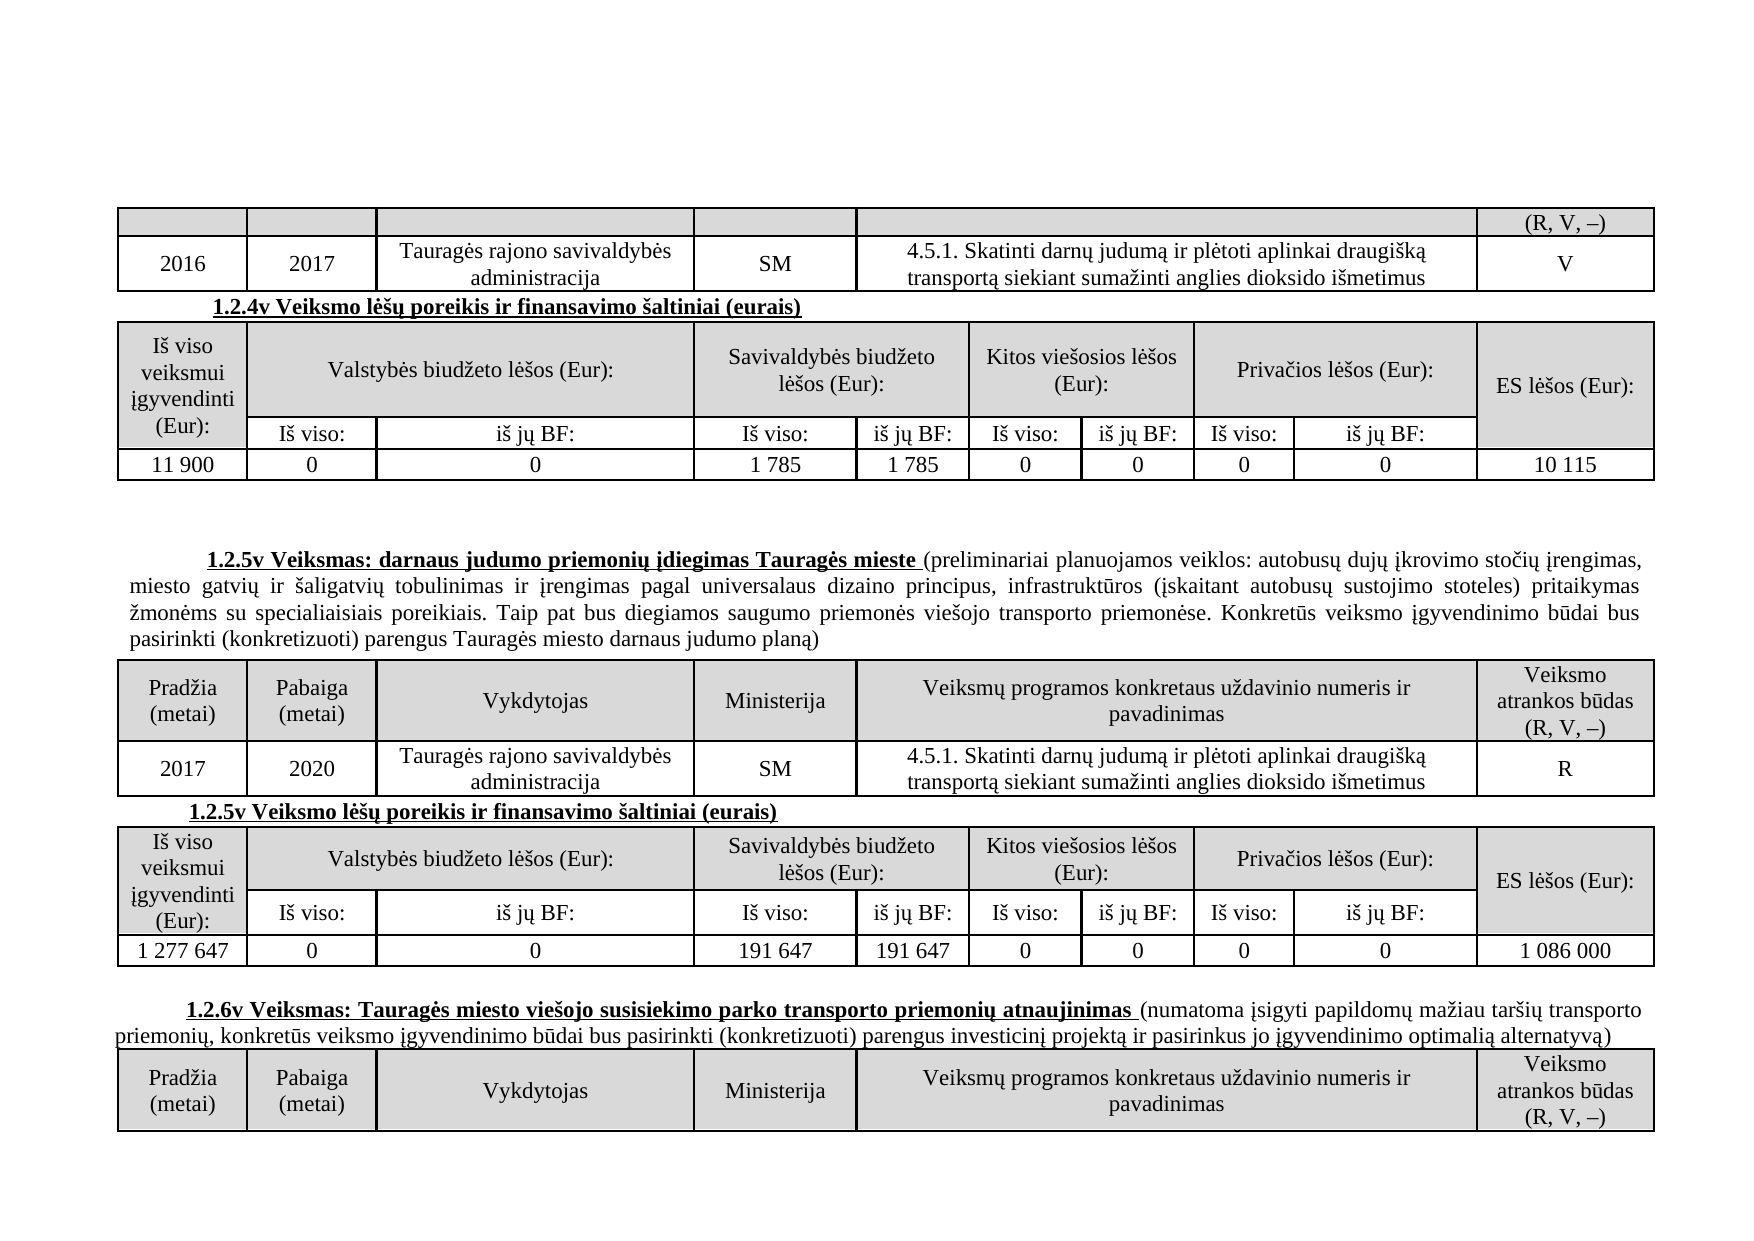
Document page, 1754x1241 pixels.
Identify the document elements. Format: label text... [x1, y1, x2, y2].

table_cell iš jų BF: [1295, 891, 1476, 933]
table_cell iš jų BF: [1295, 418, 1476, 447]
table_cell Tauragės rajono savivaldybės administracija [378, 237, 693, 290]
table_cell Vykdytojas [378, 661, 693, 740]
table_cell SM [695, 237, 855, 290]
table_cell [969, 509, 1081, 539]
table_cell ES lėšos (Eur): [1478, 323, 1653, 447]
table_cell 11 900 [119, 450, 246, 479]
table_cell Privačios lėšos (Eur): [1195, 323, 1476, 416]
table_cell Ministerija [695, 1050, 855, 1129]
table_cell Iš viso: [248, 891, 375, 933]
table_cell 0 [1083, 936, 1193, 965]
table_cell [694, 509, 856, 539]
table_cell Veiksmų programos konkretaus uždavinio numeris ir pavadinimas [858, 661, 1476, 740]
table_cell iš jų BF: [858, 891, 968, 933]
table_cell Ministerija [695, 661, 855, 740]
table_cell Savivaldybės biudžeto lėšos (Eur): [695, 323, 968, 416]
table_cell 191 647 [695, 936, 855, 965]
table_cell 2017 [248, 237, 375, 290]
table_cell Kitos viešosios lėšos (Eur): [970, 323, 1193, 416]
table_cell iš jų BF: [1083, 418, 1193, 447]
table_cell [1194, 481, 1294, 509]
table_cell Iš viso: [1195, 891, 1293, 933]
table_cell [376, 509, 694, 539]
table_cell [856, 509, 969, 539]
table_cell 1.2.5v Veiksmo lėšų poreikis ir finansavimo šaltiniai (eurais) [118, 797, 1654, 826]
table_cell Veiksmų programos konkretaus uždavinio numeris ir pavadinimas [858, 1050, 1476, 1129]
table_cell 0 [1083, 450, 1193, 479]
table_cell Pabaiga (metai) [248, 661, 375, 740]
table_cell 0 [970, 936, 1080, 965]
table_cell 1 277 647 [119, 936, 246, 965]
table_cell Tauragės rajono savivaldybės administracija [378, 742, 693, 795]
table_cell Savivaldybės biudžeto lėšos (Eur): [695, 828, 968, 889]
table_cell [247, 481, 376, 509]
table_cell iš jų BF: [378, 418, 693, 447]
table_cell [247, 509, 376, 539]
table_cell 1.2.4v Veiksmo lėšų poreikis ir finansavimo šaltiniai (eurais) [118, 292, 1654, 321]
table_cell Iš viso: [248, 418, 375, 447]
table_cell Valstybės biudžeto lėšos (Eur): [248, 323, 693, 416]
table_cell 1 086 000 [1478, 936, 1653, 965]
table_cell [378, 209, 693, 235]
table_cell [118, 509, 247, 539]
table_cell Iš viso: [1195, 418, 1293, 447]
table_cell [858, 209, 1476, 235]
table_cell [248, 209, 375, 235]
table_cell Privačios lėšos (Eur): [1195, 828, 1476, 889]
table_cell [118, 481, 247, 509]
table_cell iš jų BF: [378, 891, 693, 933]
table_cell iš jų BF: [858, 418, 968, 447]
table_cell 2016 [119, 237, 246, 290]
table_cell 0 [970, 450, 1080, 479]
table_cell 0 [1195, 450, 1293, 479]
table_cell [969, 481, 1081, 509]
table_cell 0 [248, 936, 375, 965]
table_cell [1294, 509, 1477, 539]
table_cell [1081, 481, 1194, 509]
table_cell 4.5.1. Skatinti darnų judumą ir plėtoti aplinkai draugišką transportą siekiant sumažinti anglies dioksido išmetimus [858, 237, 1476, 290]
table_cell 2020 [248, 742, 375, 795]
table_cell [694, 481, 856, 509]
table_cell [376, 481, 694, 509]
table_cell [1477, 509, 1654, 539]
table_cell Kitos viešosios lėšos (Eur): [970, 828, 1193, 889]
table_cell (R, V, –) [1478, 209, 1653, 235]
table_cell [695, 209, 855, 235]
table_cell [1194, 509, 1294, 539]
table_cell [1477, 481, 1654, 509]
table_cell 4.5.1. Skatinti darnų judumą ir plėtoti aplinkai draugišką transportą siekiant sumažinti anglies dioksido išmetimus [858, 742, 1476, 795]
table_cell V [1478, 237, 1653, 290]
table_cell 0 [248, 450, 375, 479]
table_cell Iš viso veiksmui įgyvendinti (Eur): [119, 828, 246, 933]
table_header 1.2.6v Veiksmas: Tauragės miesto viešojo susisiekimo parko transporto priemonių atnaujinimas (numatoma įsigyti papildomų mažiau taršių transporto priemonių, konkretūs veiksmo įgyvendinimo būdai bus pasirinkti (konkretizuoti) parengus investicinį projektą ir pasirinkus jo įgyvendinimo optimalią alternatyvą) [118, 996, 1654, 1048]
table_cell 1.2.5v Veiksmas: darnaus judumo priemonių įdiegimas Tauragės mieste (preliminariai planuojamos veiklos: autobusų dujų įkrovimo stočių įrengimas, miesto gatvių ir šaligatvių tobulinimas ir įrengimas pagal universalaus dizaino principus, infrastruktūros (įskaitant autobusų sustojimo stoteles) pritaikymas žmonėms su specialiaisiais poreikiais. Taip pat bus diegiamos saugumo priemonės viešojo transporto priemonėse. Konkretūs veiksmo įgyvendinimo būdai bus pasirinkti (konkretizuoti) parengus Tauragės miesto darnaus judumo planą) [118, 539, 1654, 659]
table_cell 191 647 [858, 936, 968, 965]
table_cell 1 785 [695, 450, 855, 479]
table_cell Iš viso: [970, 418, 1080, 447]
table_cell iš jų BF: [1083, 891, 1193, 933]
table_cell 2017 [119, 742, 246, 795]
table_cell 0 [1295, 936, 1476, 965]
table_cell [1081, 509, 1194, 539]
table_cell Iš viso: [970, 891, 1080, 933]
table_cell Iš viso veiksmui įgyvendinti (Eur): [119, 323, 246, 447]
table_cell [119, 209, 246, 235]
table_cell Iš viso: [695, 891, 855, 933]
table_cell 0 [1295, 450, 1476, 479]
table_cell Pradžia (metai) [119, 1050, 246, 1129]
table_cell SM [695, 742, 855, 795]
table_cell 1 785 [858, 450, 968, 479]
table_cell 10 115 [1478, 450, 1653, 479]
table_cell Iš viso: [695, 418, 855, 447]
table_cell 0 [378, 450, 693, 479]
table_cell Vykdytojas [378, 1050, 693, 1129]
table_cell Pradžia (metai) [119, 661, 246, 740]
table_cell ES lėšos (Eur): [1478, 828, 1653, 933]
table_cell [856, 481, 969, 509]
table_cell Pabaiga (metai) [248, 1050, 375, 1129]
table_cell Veiksmo atrankos būdas (R, V, –) [1478, 1050, 1653, 1129]
table_cell 0 [1195, 936, 1293, 965]
table_cell Valstybės biudžeto lėšos (Eur): [248, 828, 693, 889]
table_cell Veiksmo atrankos būdas (R, V, –) [1478, 661, 1653, 740]
table_cell 0 [378, 936, 693, 965]
table_cell R [1478, 742, 1653, 795]
table_cell [1294, 481, 1477, 509]
